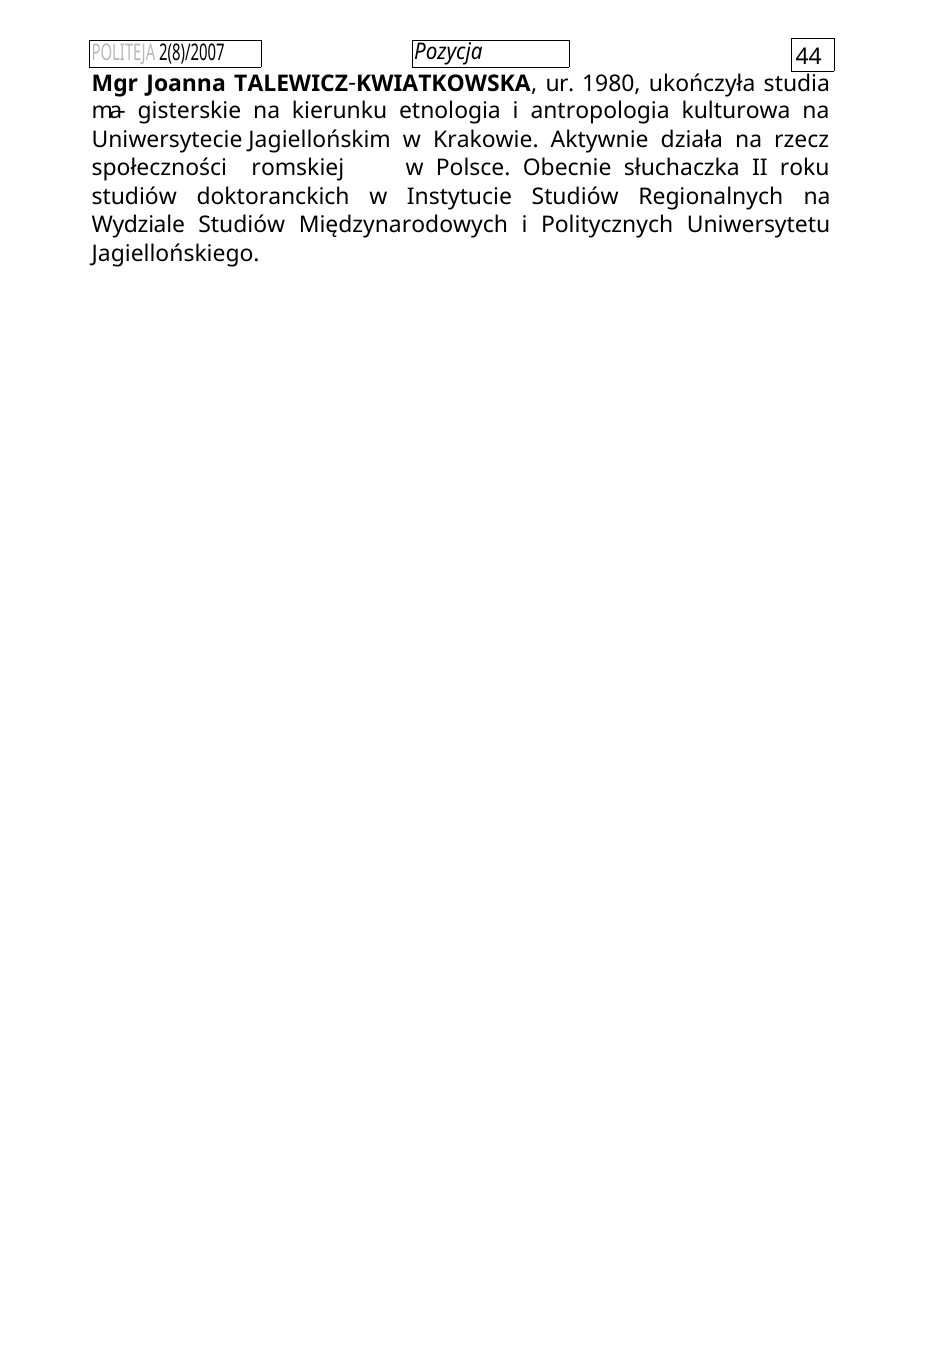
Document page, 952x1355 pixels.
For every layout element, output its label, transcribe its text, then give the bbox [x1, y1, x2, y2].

text Mgr Joanna TALEWICZKWIATKOWSKA, ur. 1980, ukończyła studia ma- gisterskie na kierunku etnologia i antropologia kulturowa na Uniwersytecie Jagiellońskim w Krakowie. Aktywnie działa na rzecz społeczności romskiej w Polsce. Obecnie słuchaczka II roku studiów doktoranckich w Instytucie Studiów Regionalnych na Wydziale Studiów Międzynarodowych i Politycznych Uniwersytetu Jagiellońskiego. [91, 69, 830, 268]
